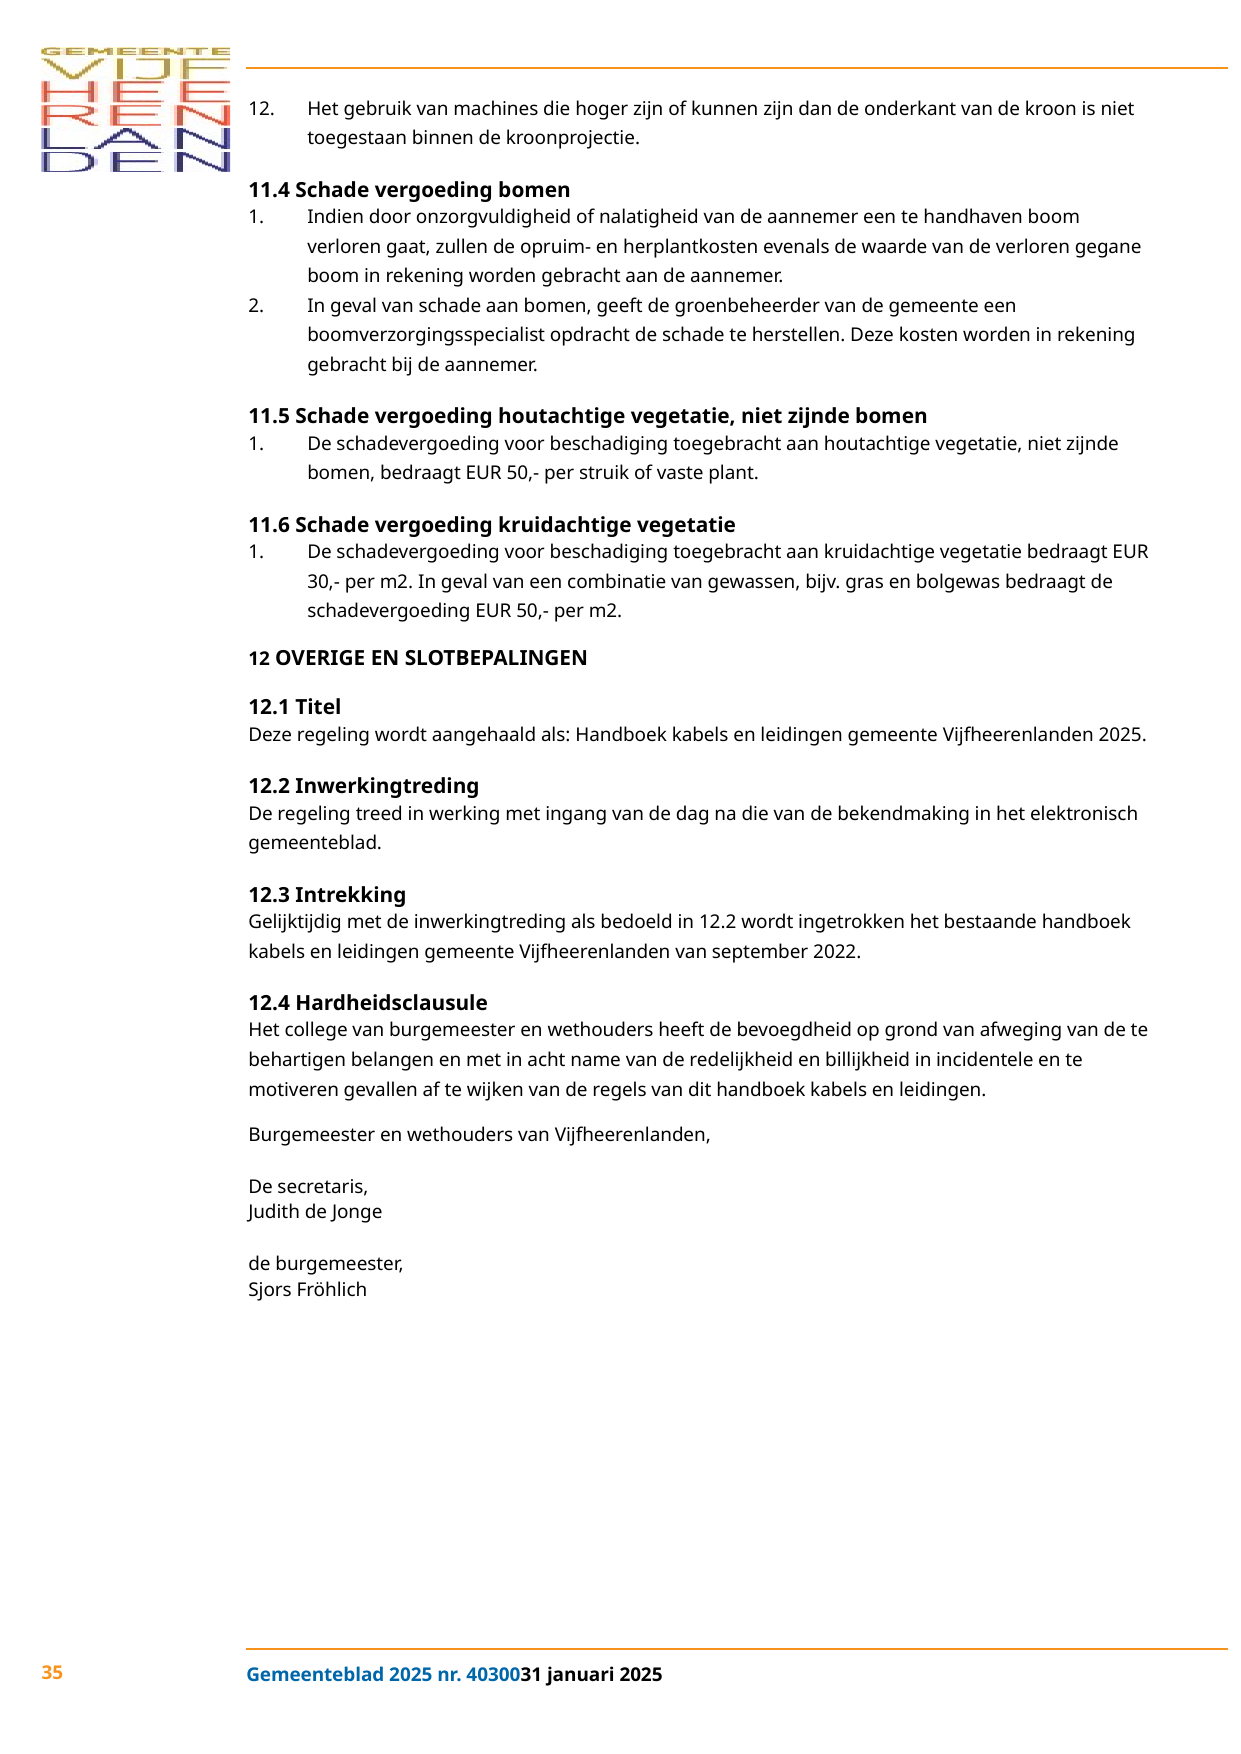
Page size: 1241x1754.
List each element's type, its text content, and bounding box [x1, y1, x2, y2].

text 12 OVERIGE EN SLOTBEPALINGEN [248, 643, 1152, 672]
text De regeling treed in werking met ingang van de dag na die van de bekendmaking in het elektronisch gemeenteblad. [248, 800, 1152, 855]
text 11.6 Schade vergoeding kruidachtige vegetatie [248, 510, 1152, 538]
list Indien door onzorgvuldigheid of nalatigheid van de aannemer een te handhaven boom verloren gaat, zullen de opruim- en herplantkosten evenals de waarde van de verloren gegane boom in rekening worden gebracht aan de aannemer. [248, 203, 1152, 288]
text 12.2 Inwerkingtreding [248, 771, 1152, 800]
list Het gebruik van machines die hoger zijn of kunnen zijn dan de onderkant van de kroon is niet toegestaan binnen de kroonprojectie. [248, 95, 1152, 150]
text 11.4 Schade vergoeding bomen [248, 175, 1152, 203]
text de burgemeester, [248, 1250, 1152, 1276]
text 12.1 Titel [248, 692, 1152, 721]
text 12.4 Hardheidsclausule [248, 988, 1152, 1017]
text Het college van burgemeester en wethouders heeft de bevoegdheid op grond van afweging van de te behartigen belangen en met in acht name van de redelijkheid en billijkheid in incidentele en te motiveren gevallen af te wijken van de regels van dit handboek kabels en leidingen. [248, 1017, 1152, 1102]
list De schadevergoeding voor beschadiging toegebracht aan houtachtige vegetatie, niet zijnde bomen, bedraagt EUR 50,- per struik of vaste plant. [248, 430, 1152, 485]
text Gelijktijdig met de inwerkingtreding als bedoeld in 12.2 wordt ingetrokken het bestaande handboek kabels en leidingen gemeente Vijfheerenlanden van september 2022. [248, 908, 1152, 963]
text Deze regeling wordt aangehaald als: Handboek kabels en leidingen gemeente Vijfheerenlanden 2025. [248, 721, 1152, 747]
picture [41, 47, 231, 172]
text De secretaris, [248, 1173, 1152, 1199]
text 11.5 Schade vergoeding houtachtige vegetatie, niet zijnde bomen [248, 402, 1152, 430]
text Burgemeester en wethouders van Vijfheerenlanden, [248, 1121, 1152, 1147]
list In geval van schade aan bomen, geeft de groenbeheerder van de gemeente een boomverzorgingsspecialist opdracht de schade te herstellen. Deze kosten worden in rekening gebracht bij de aannemer. [248, 292, 1152, 377]
text Judith de Jonge [248, 1199, 1152, 1224]
text 12.3 Intrekking [248, 880, 1152, 908]
list De schadevergoeding voor beschadiging toegebracht aan kruidachtige vegetatie bedraagt EUR 30,- per m2. In geval van een combinatie van gewassen, bijv. gras en bolgewas bedraagt de schadevergoeding EUR 50,- per m2. [248, 538, 1152, 623]
text Sjors Fröhlich [248, 1276, 1152, 1302]
